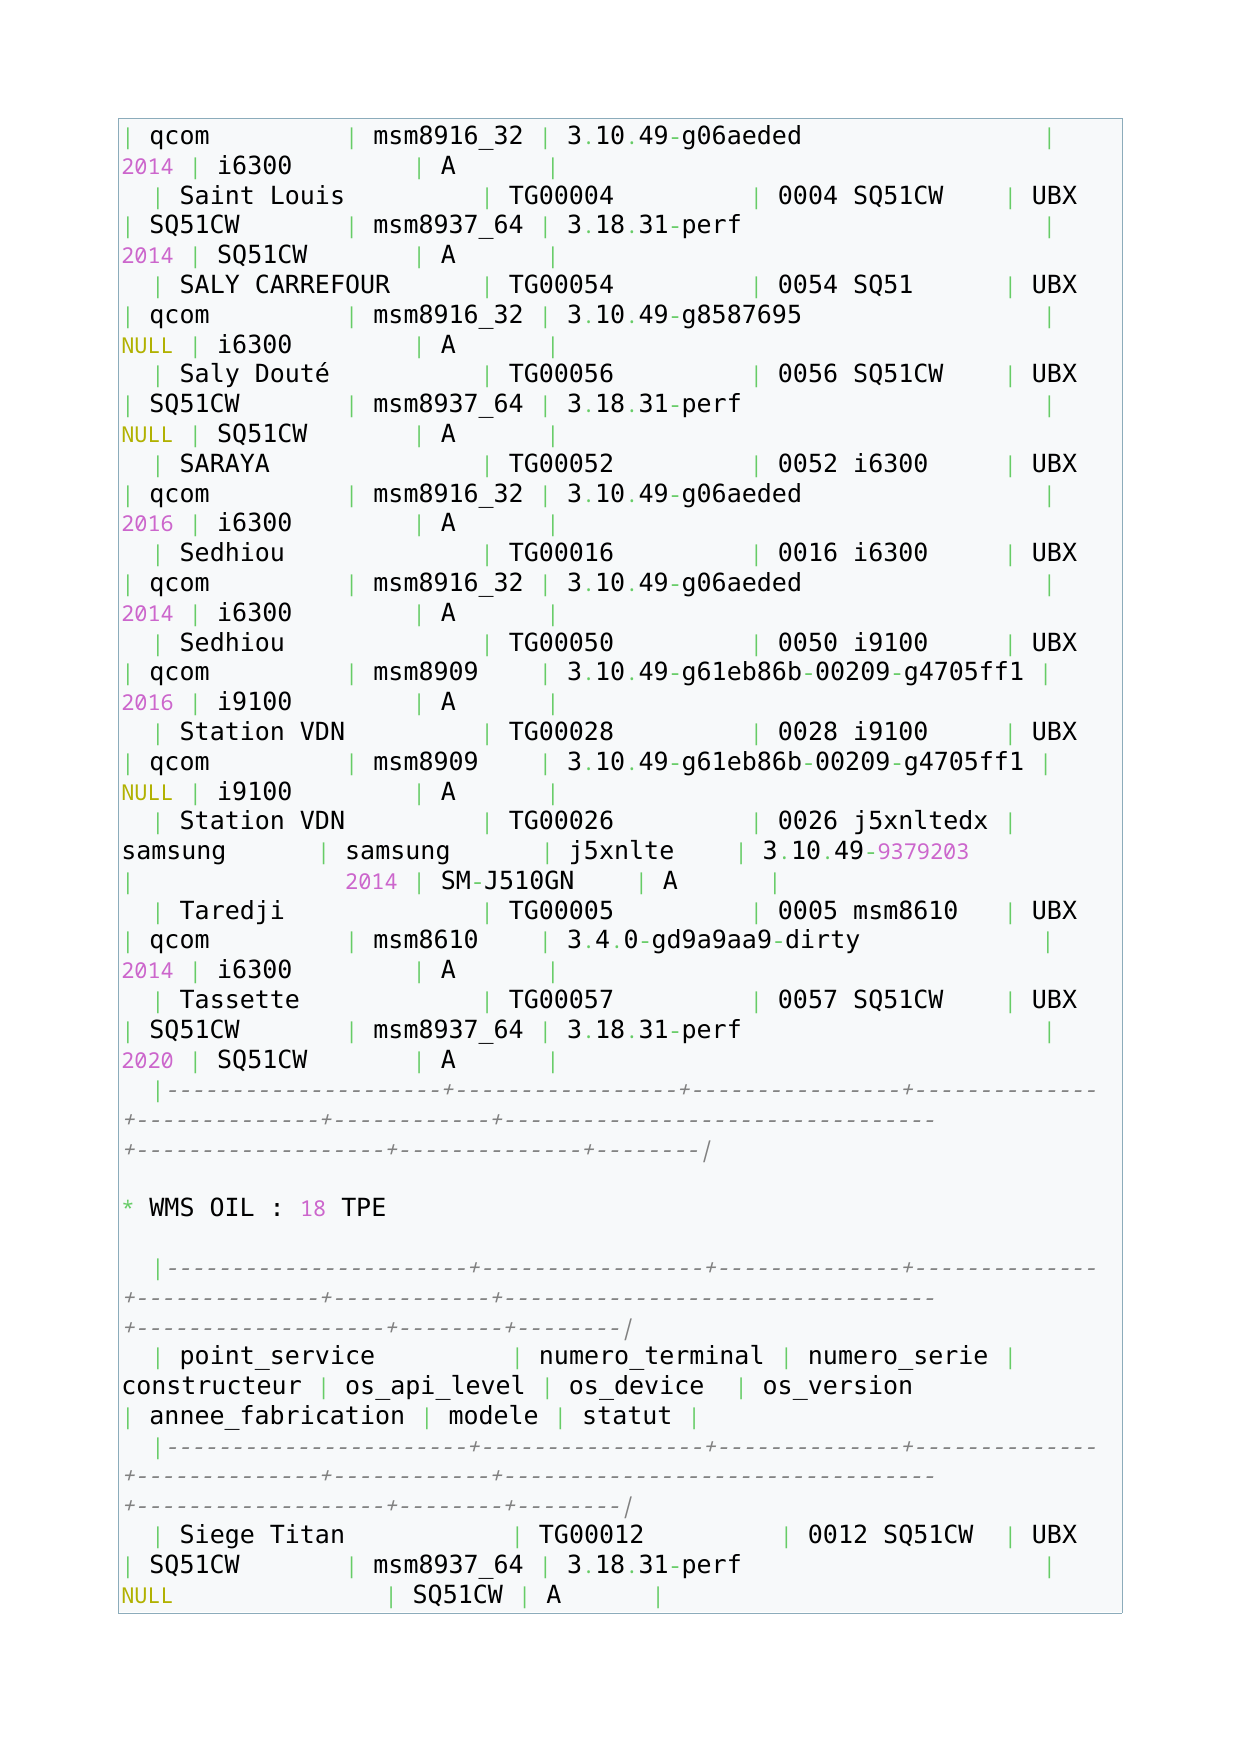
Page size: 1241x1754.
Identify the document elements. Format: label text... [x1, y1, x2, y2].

table_header | qcom | msm8916_32 | 3.10.49-g06aeded | 2014 | i6300 | A | | Saint Louis | TG00004 | 0004 SQ51CW | UBX | SQ51CW | msm8937_64 | 3.18.31-perf | 2014 | SQ51CW | A | | SALY CARREFOUR | TG00054 | 0054 SQ51 | UBX | qcom | msm8916_32 | 3.10.49-g8587695 | NULL | i6300 | A | | Saly Douté | TG00056 | 0056 SQ51CW | UBX | SQ51CW | msm8937_64 | 3.18.31-perf | NULL | SQ51CW | A | | SARAYA | TG00052 | 0052 i6300 | UBX | qcom | msm8916_32 | 3.10.49-g06aeded | 2016 | i6300 | A | | Sedhiou | TG00016 | 0016 i6300 | UBX | qcom | msm8916_32 | 3.10.49-g06aeded | 2014 | i6300 | A | | Sedhiou | TG00050 | 0050 i9100 | UBX | qcom | msm8909 | 3.10.49-g61eb86b-00209-g4705ff1 | 2016 | i9100 | A | | Station VDN | TG00028 | 0028 i9100 | UBX | qcom | msm8909 | 3.10.49-g61eb86b-00209-g4705ff1 | NULL | i9100 | A | | Station VDN | TG00026 | 0026 j5xnltedx | samsung | samsung | j5xnlte | 3.10.49-9379203 | 2014 | SM-J510GN | A | | Taredji | TG00005 | 0005 msm8610 | UBX | qcom | msm8610 | 3.4.0-gd9a9aa9-dirty | 2014 | i6300 | A | | Tassette | TG00057 | 0057 SQ51CW | UBX | SQ51CW | msm8937_64 | 3.18.31-perf | 2020 | SQ51CW | A | |---------------------+-----------------+----------------+--------------+--------------+------------+---------------------------------+-------------------+--------------+--------| * WMS OIL : 18 TPE |-----------------------+-----------------+--------------+--------------+--------------+------------+---------------------------------+-------------------+--------+--------| | point_service | numero_terminal | numero_serie | constructeur | os_api_level | os_device | os_version | annee_fabrication | modele | statut | |-----------------------+-----------------+--------------+--------------+--------------+------------+---------------------------------+-------------------+--------+--------| | Siege Titan | TG00012 | 0012 SQ51CW | UBX | SQ51CW | msm8937_64 | 3.18.31-perf | NULL | SQ51CW | A | [119, 119, 1122, 1612]
